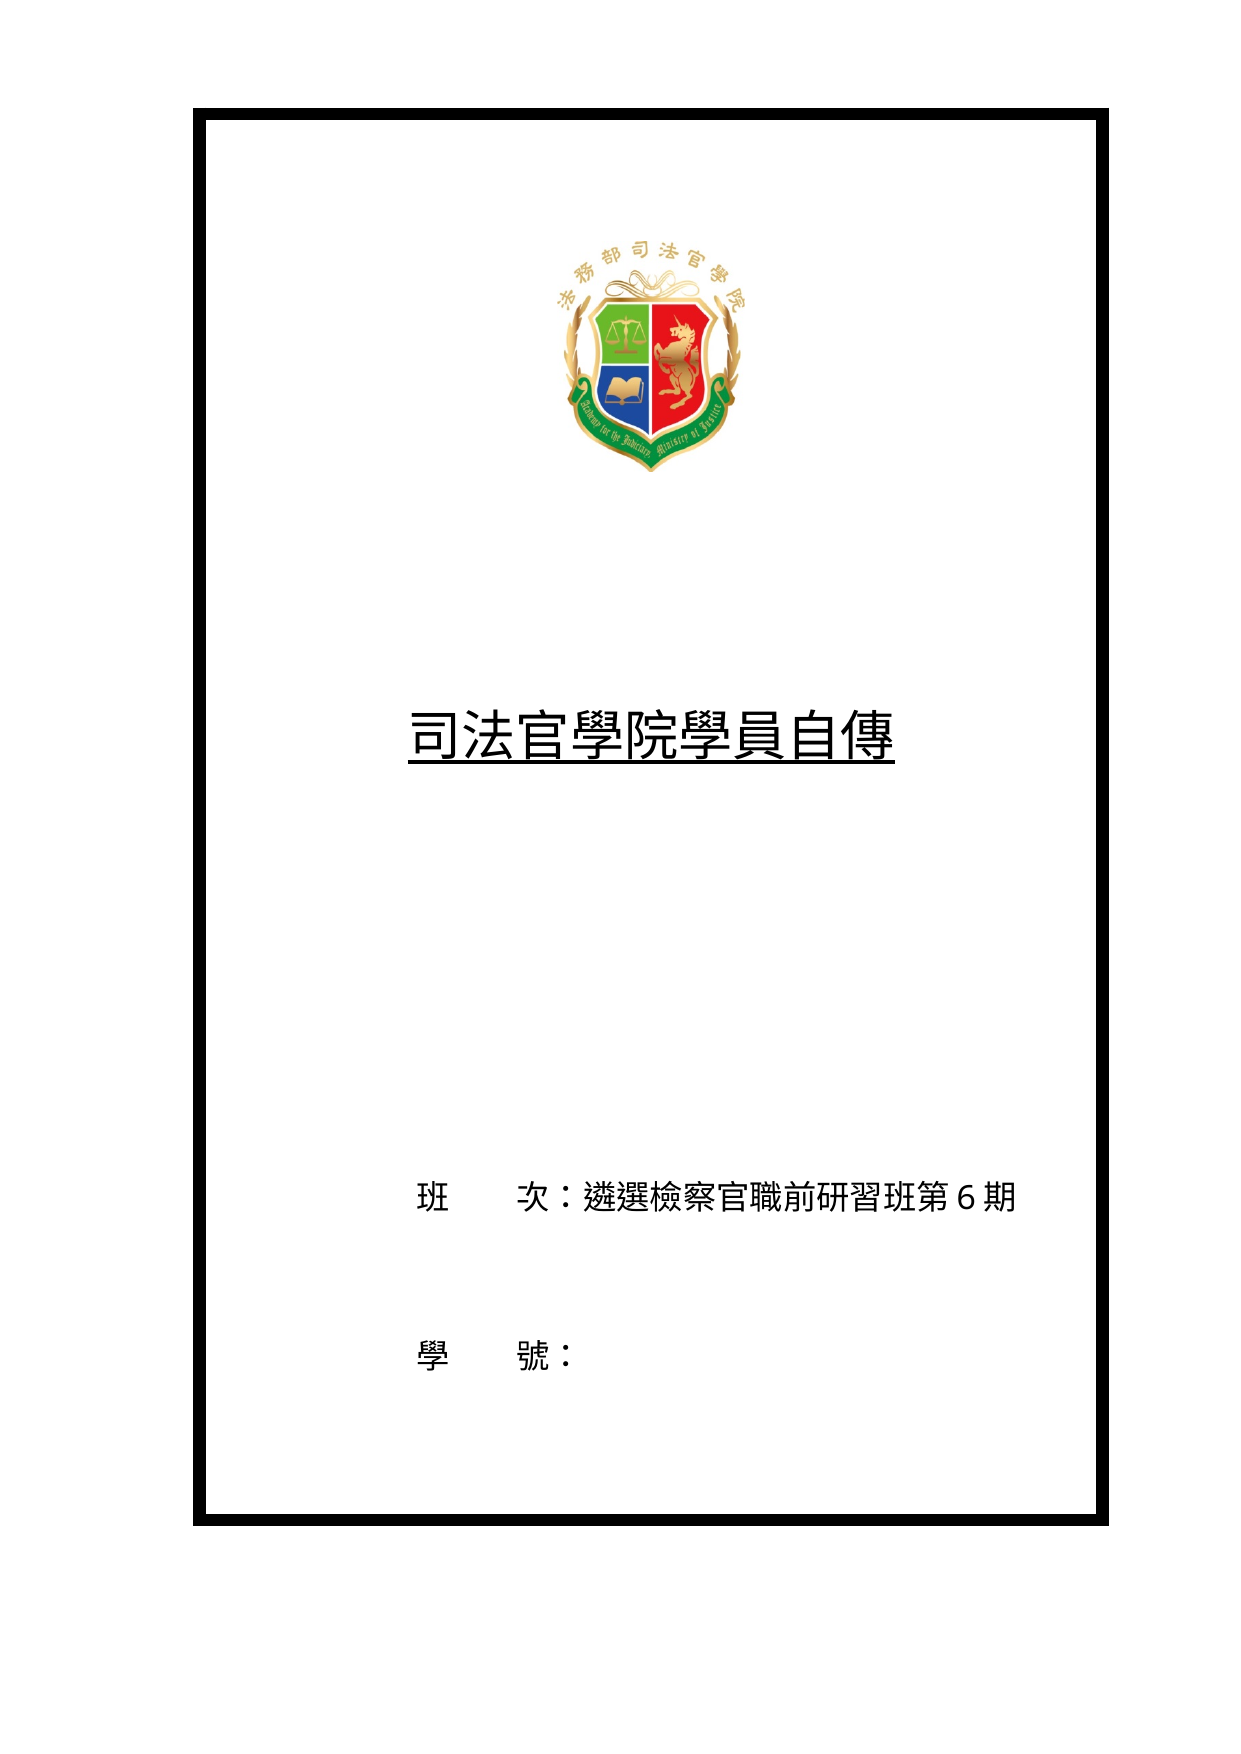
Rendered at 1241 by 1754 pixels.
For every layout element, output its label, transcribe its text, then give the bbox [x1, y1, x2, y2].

table_header 司法官學院學員自傳 班 次：遴選檢察官職前研習班第6期 學 號： [206, 120, 1096, 1514]
